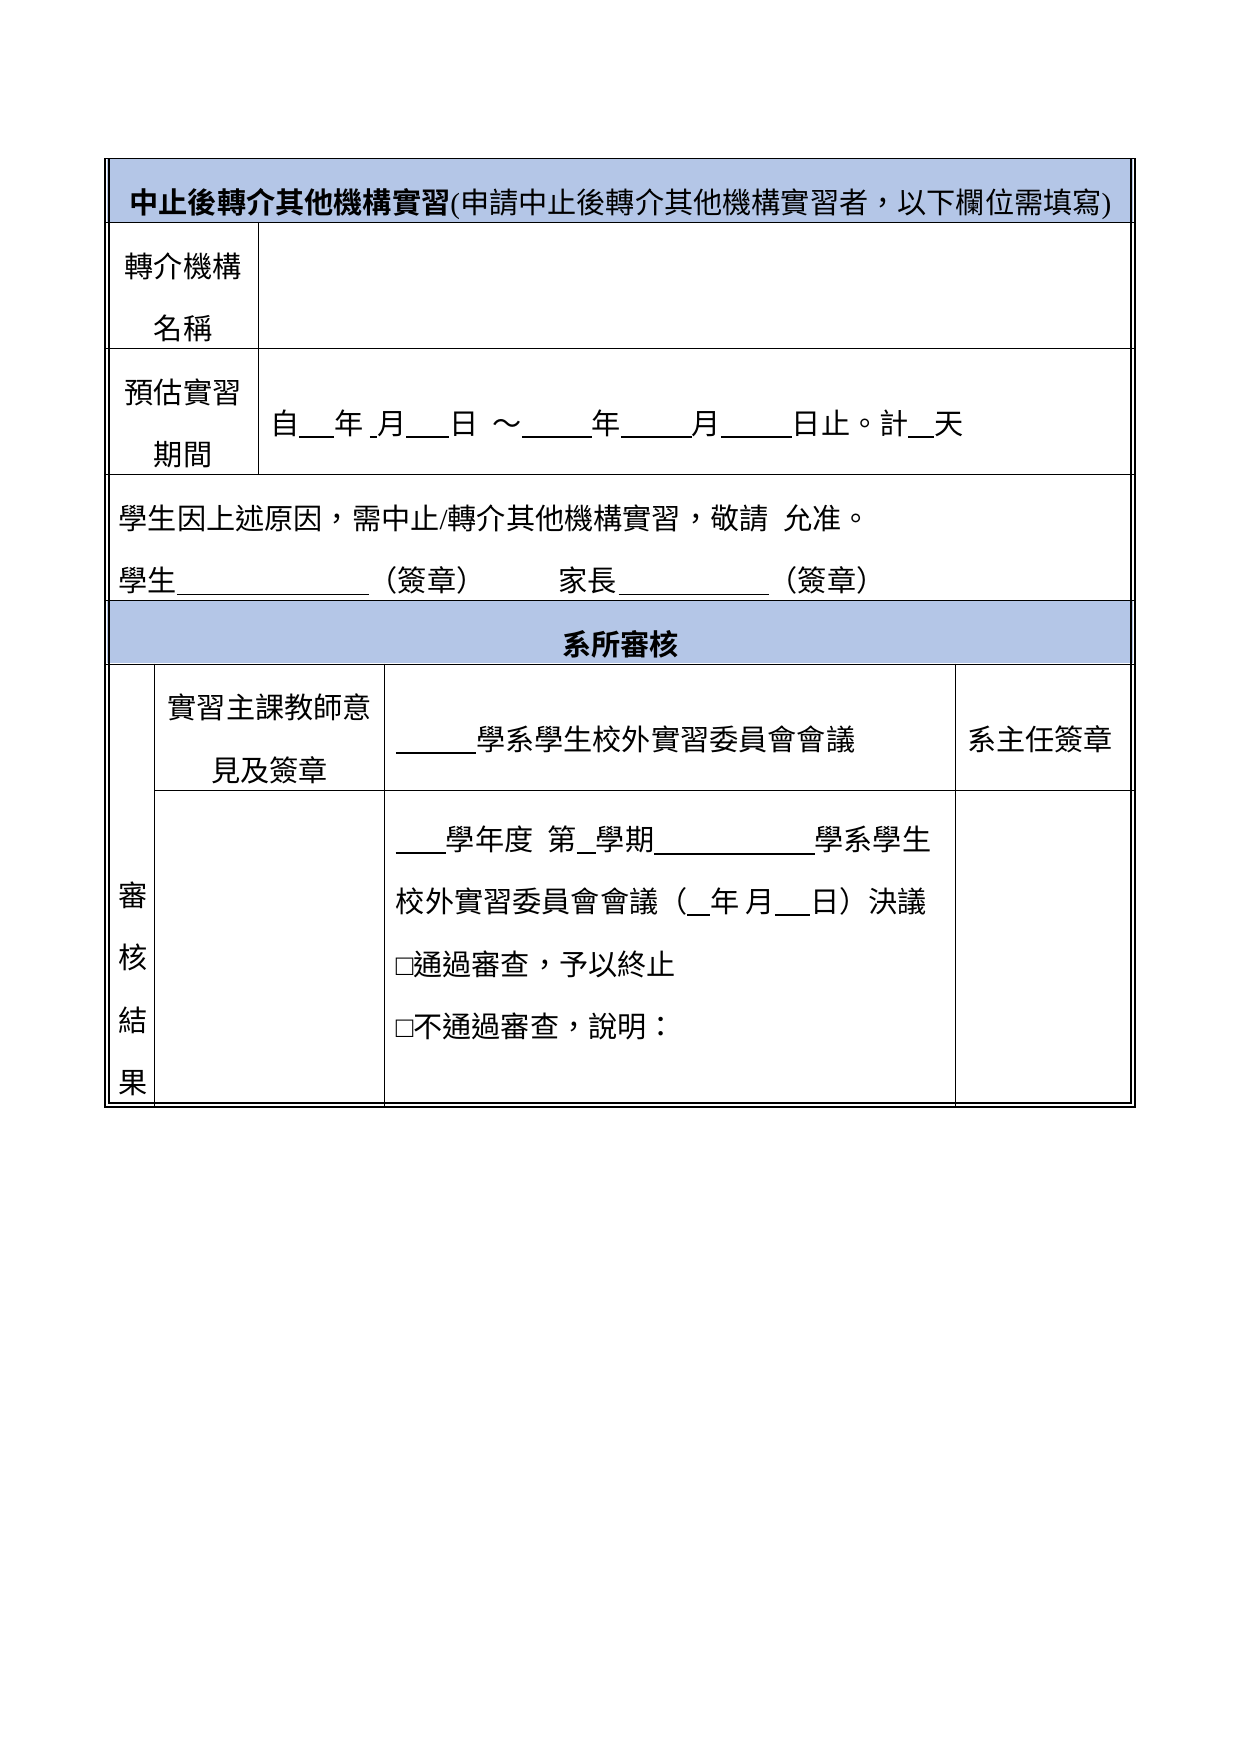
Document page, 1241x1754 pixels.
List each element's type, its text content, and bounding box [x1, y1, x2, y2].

table_cell 轉介機構名稱 [110, 223, 258, 348]
table_cell 實習主課教師意見及簽章 [155, 665, 384, 789]
table_cell 系所審核 [110, 601, 1130, 663]
table_cell [956, 791, 1130, 1102]
table_cell 自 年 月 日 ～ 年 月 日止。計 天 [259, 349, 1130, 474]
table_cell 系主任簽章 [956, 665, 1130, 789]
table_cell [259, 223, 1130, 348]
table_cell 學生因上述原因，需中止/轉介其他機構實習，敬請 允准。 學生 （簽章） 家長 （簽章） [110, 475, 1130, 600]
table_cell 學系學生校外實習委員會會議 [385, 665, 955, 789]
table_cell 審核結果 [110, 665, 154, 1102]
table_cell 中止後轉介其他機構實習(申請中止後轉介其他機構實習者，以下欄位需填寫) [110, 159, 1130, 222]
table_cell [155, 791, 384, 1102]
table_cell 預估實習期間 [110, 349, 258, 474]
table_cell 學年度 第 學期 學系學生校外實習委員會會議（ 年 月 日）決議 □通過審查，予以終止 □不通過審查，說明： [385, 791, 955, 1102]
